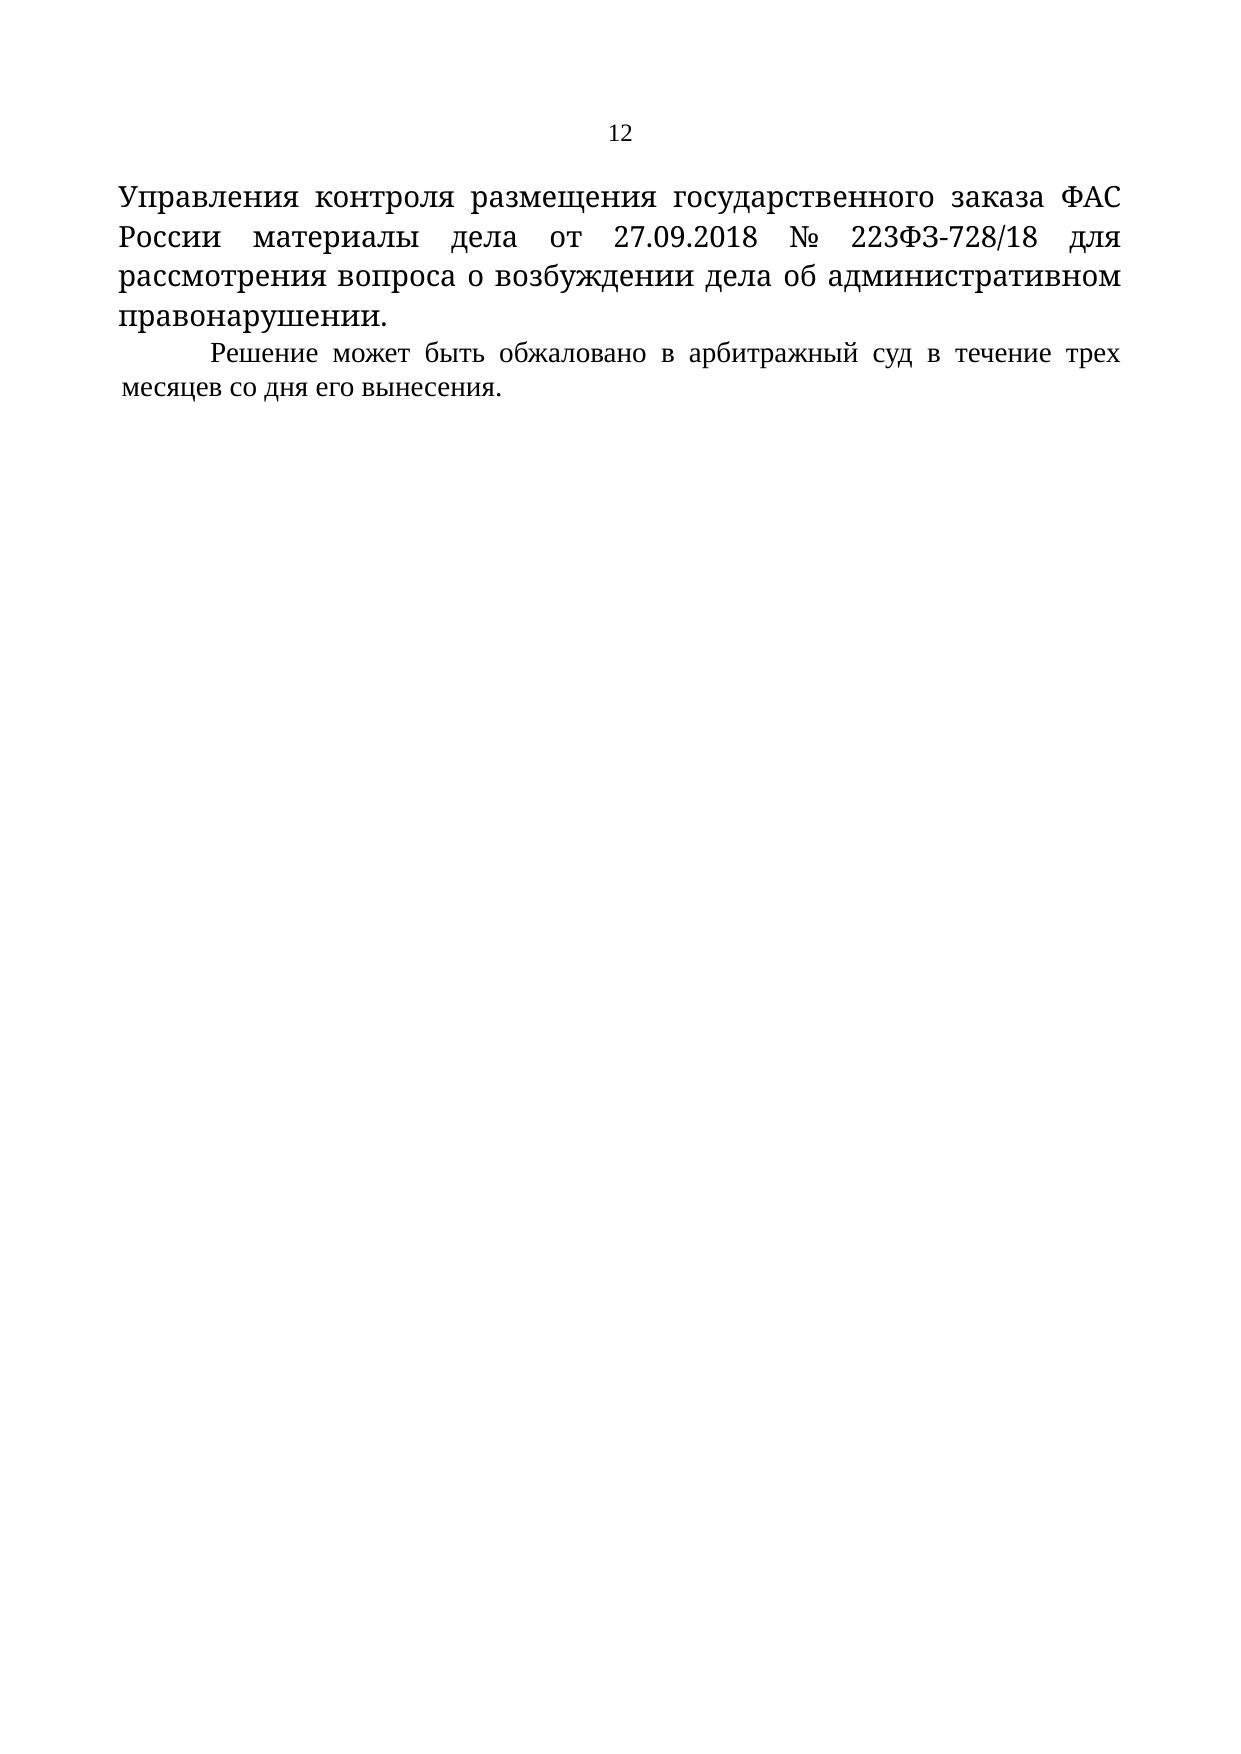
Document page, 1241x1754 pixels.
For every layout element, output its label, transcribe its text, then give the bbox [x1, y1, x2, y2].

text Решение может быть обжаловано в арбитражный суд в течение трех месяцев со дня его вынесения. [121, 335, 1122, 402]
list Управления контроля размещения государственного заказа ФАС России материалы дела от 27.09.2018 № 223ФЗ-728/18 для рассмотрения вопроса о возбуждении дела об административном правонарушении. [118, 176, 1122, 335]
